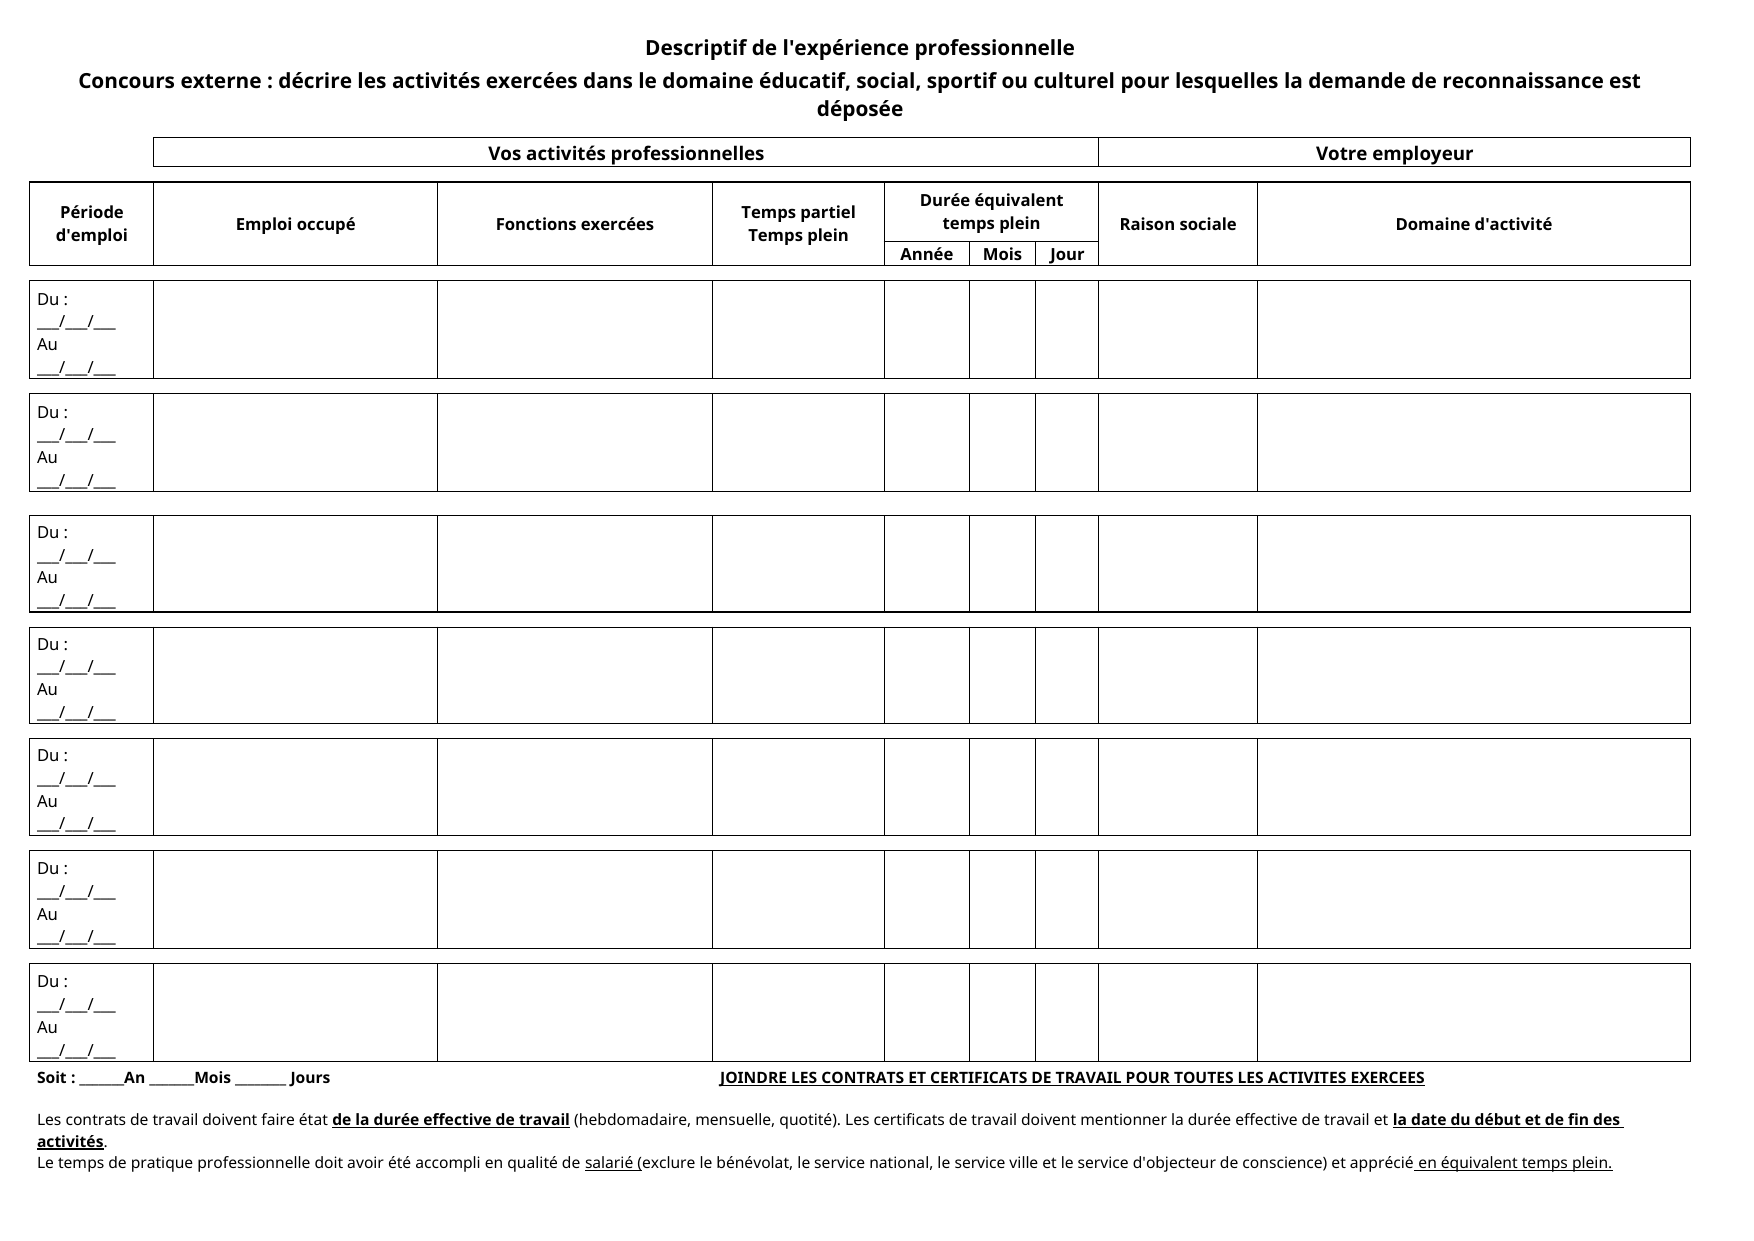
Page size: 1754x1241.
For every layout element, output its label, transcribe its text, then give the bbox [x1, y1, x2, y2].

table_cell [713, 739, 884, 835]
table_cell [30, 123, 1690, 137]
table_cell Du : ___/___/___ Au ___/___/___ [30, 851, 153, 948]
table_cell Du : ___/___/___ Au ___/___/___ [30, 516, 153, 611]
table_cell Concours externe : décrire les activités exercées dans le domaine éducatif, social, sportif ou culturel pour lesquelles la demande de reconnaissance est déposée [30, 62, 1690, 123]
table_cell [1258, 281, 1690, 378]
table_cell [1099, 394, 1257, 491]
table_cell [1036, 964, 1098, 1061]
table_cell [30, 166, 1690, 181]
table_cell [438, 628, 712, 723]
table_cell [154, 516, 437, 611]
table_cell [885, 394, 969, 491]
table_cell [30, 724, 1690, 738]
table_cell Année [885, 242, 969, 265]
table_cell Emploi occupé [154, 183, 437, 265]
table_cell Domaine d'activité [1258, 183, 1690, 265]
table_cell [1099, 739, 1257, 835]
table_cell [885, 281, 969, 378]
table_cell [885, 516, 969, 611]
table_cell [713, 851, 884, 948]
table_cell [438, 394, 712, 491]
table_cell [1258, 628, 1690, 723]
table_cell Jour [1036, 242, 1098, 265]
table_cell [713, 628, 884, 723]
table_cell Du : ___/___/___ Au ___/___/___ [30, 281, 153, 378]
table_cell [970, 964, 1035, 1061]
table_cell [30, 137, 153, 166]
table_cell [154, 851, 437, 948]
table_cell [885, 964, 969, 1061]
table_cell Du : ___/___/___ Au ___/___/___ [30, 739, 153, 835]
table_cell [30, 613, 1690, 627]
table_cell [970, 516, 1035, 611]
table_cell [1099, 281, 1257, 378]
table_cell [1258, 851, 1690, 948]
table_cell Du : ___/___/___ Au ___/___/___ [30, 964, 153, 1061]
table_cell JOINDRE LES CONTRATS ET CERTIFICATS DE TRAVAIL POUR TOUTES LES ACTIVITES EXERCEES [713, 1062, 1690, 1088]
table_cell [1099, 516, 1257, 611]
table_cell [1036, 394, 1098, 491]
table_cell [970, 281, 1035, 378]
table_cell [30, 836, 1690, 850]
table_cell [713, 516, 884, 611]
table_cell Du : ___/___/___ Au ___/___/___ [30, 394, 153, 491]
table_cell Vos activités professionnelles [154, 138, 1098, 166]
table_cell Durée équivalent temps plein [885, 183, 1098, 241]
table_cell [154, 281, 437, 378]
table_cell [885, 851, 969, 948]
table_cell Raison sociale [1099, 183, 1257, 265]
table_cell [1258, 964, 1690, 1061]
table_cell [970, 394, 1035, 491]
table_cell [970, 851, 1035, 948]
table_cell [970, 628, 1035, 723]
table_cell [154, 964, 437, 1061]
table_cell [154, 628, 437, 723]
table_cell Votre employeur [1099, 138, 1690, 166]
table_cell [1099, 628, 1257, 723]
table_cell [713, 964, 884, 1061]
table_cell Fonctions exercées [438, 183, 712, 265]
table_cell [885, 739, 969, 835]
table_cell Les contrats de travail doivent faire état de la durée effective de travail (hebdomadaire, mensuelle, quotité). Les certificats de travail doivent mentionner la durée effective de travail et la date du début et de fin des activités. Le temps de pratique professionnelle doit avoir été accompli en qualité de salarié (exclure le bénévolat, le service national, le service ville et le service d'objecteur de conscience) et apprécié en équivalent temps plein. [30, 1088, 1690, 1173]
table_cell Mois [970, 242, 1035, 265]
table_cell [1036, 628, 1098, 723]
table_header Descriptif de l'expérience professionnelle [30, 30, 1690, 62]
table_cell [1036, 516, 1098, 611]
table_cell [1036, 281, 1098, 378]
table_cell [1099, 851, 1257, 948]
table_cell [713, 281, 884, 378]
table_cell [1258, 739, 1690, 835]
table_cell [1258, 394, 1690, 491]
table_cell [30, 949, 1690, 963]
table_cell [30, 266, 1690, 280]
table_cell [154, 739, 437, 835]
table_cell [438, 516, 712, 611]
table_cell [1258, 516, 1690, 611]
table_cell Période d'emploi [30, 183, 153, 265]
table_cell [438, 851, 712, 948]
table_cell [1099, 964, 1257, 1061]
table_cell [30, 379, 1690, 393]
table_cell [437, 1062, 713, 1088]
table_cell [30, 492, 1690, 515]
table_cell Temps partiel Temps plein [713, 183, 884, 265]
table_cell [1036, 739, 1098, 835]
table_cell [438, 739, 712, 835]
table_cell Soit : _______An _______Mois ________ Jours [30, 1062, 437, 1088]
table_cell [1036, 851, 1098, 948]
table_cell [713, 394, 884, 491]
table_cell [970, 739, 1035, 835]
table_cell Du : ___/___/___ Au ___/___/___ [30, 628, 153, 723]
table_cell [438, 964, 712, 1061]
table_cell [154, 394, 437, 491]
table_cell [438, 281, 712, 378]
table_cell [885, 628, 969, 723]
